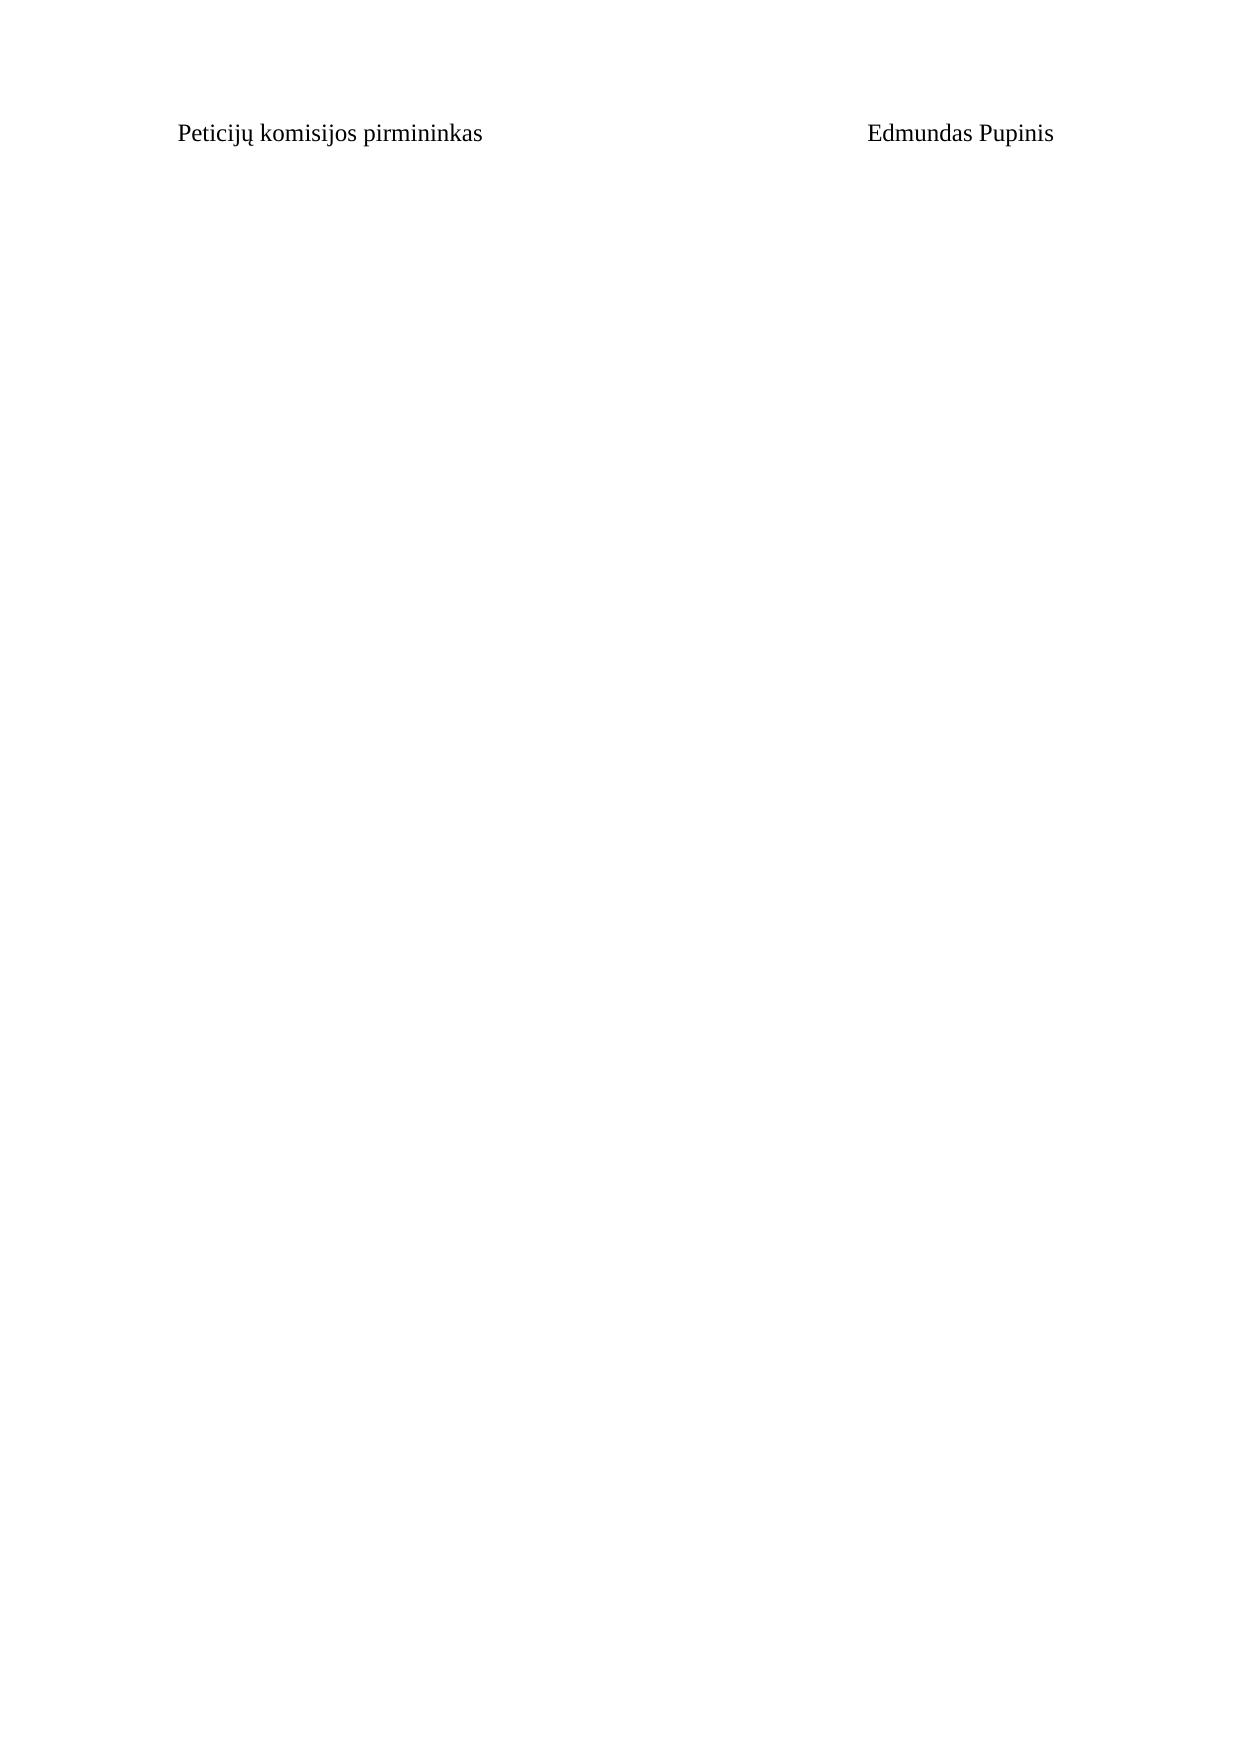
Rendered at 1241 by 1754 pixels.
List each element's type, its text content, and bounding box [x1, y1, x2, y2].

text Peticijų komisijos pirmininkas Edmundas Pupinis [177, 118, 1181, 147]
